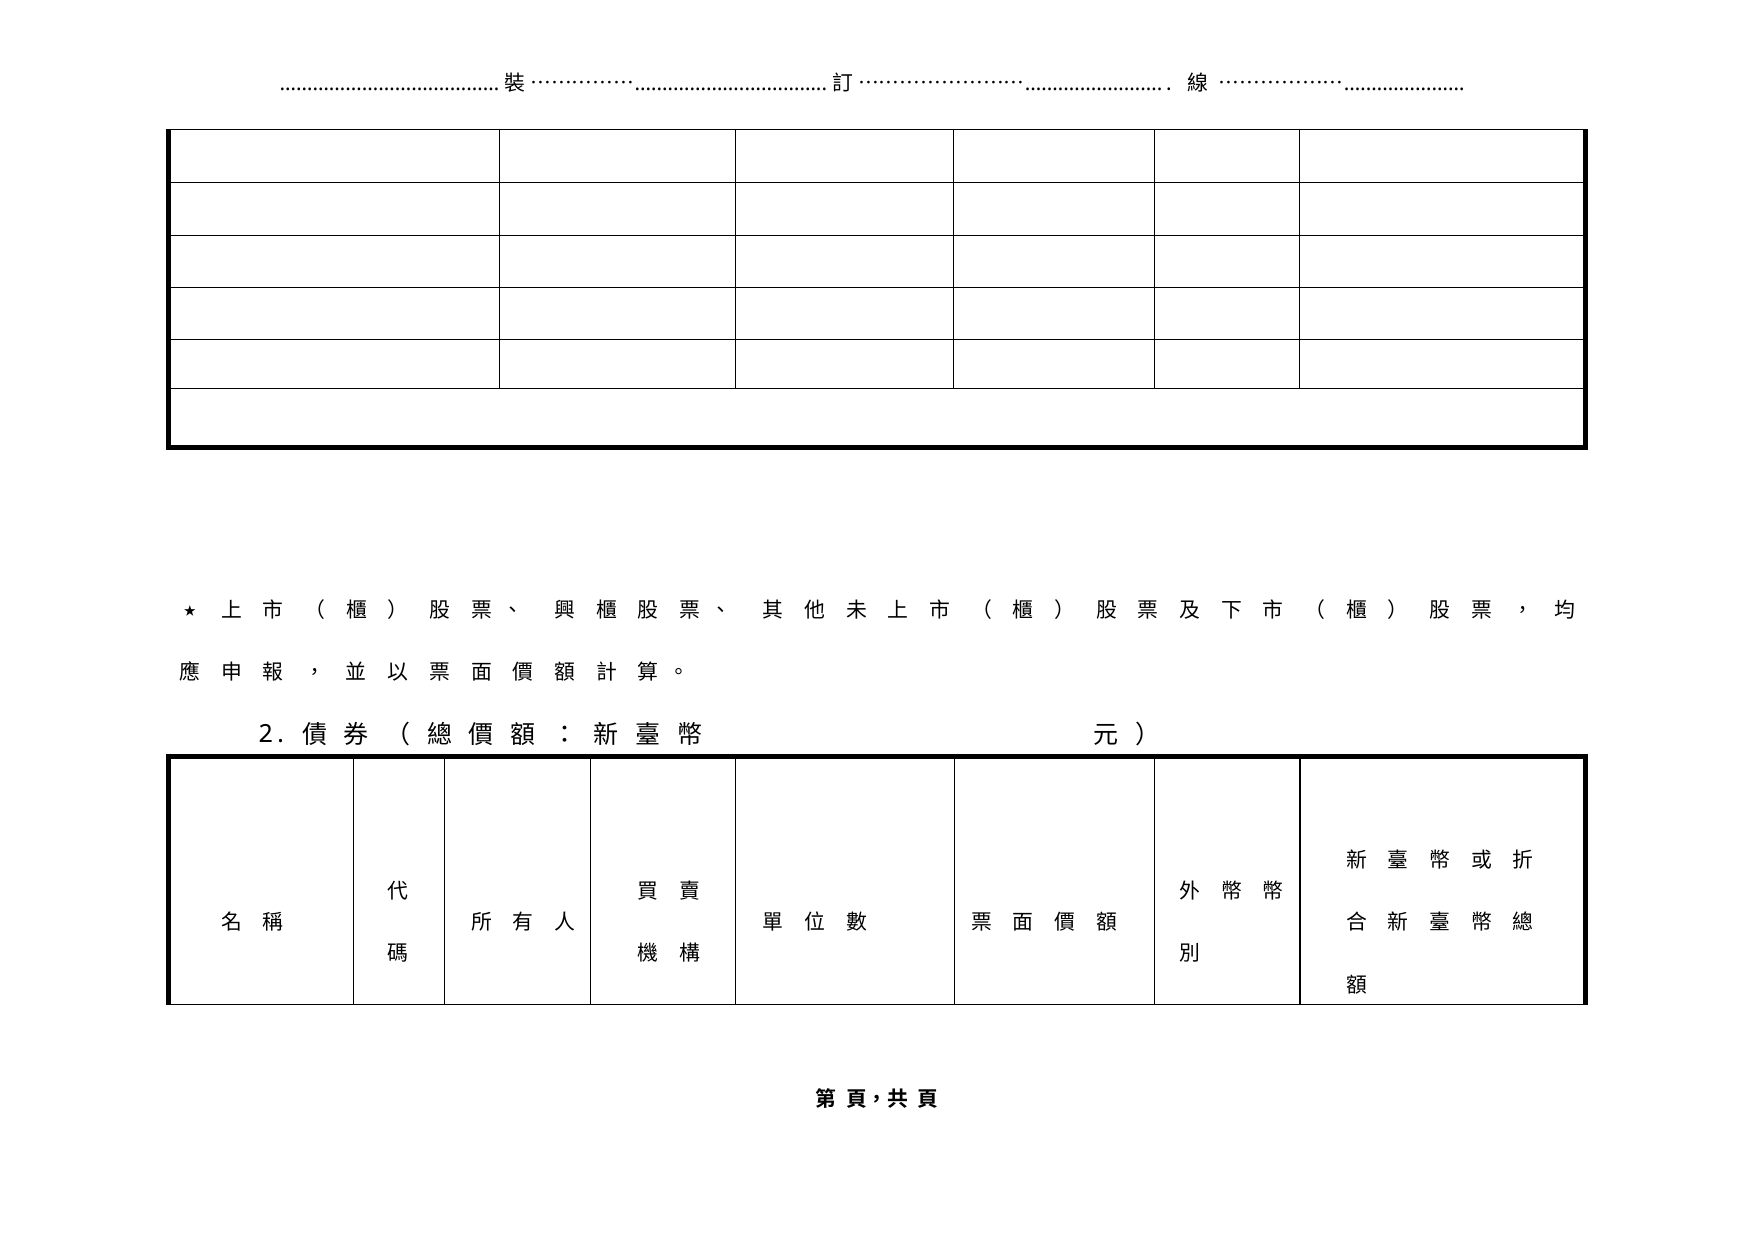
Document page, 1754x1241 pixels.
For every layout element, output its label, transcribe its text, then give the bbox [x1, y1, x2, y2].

table_header 所有人 [445, 759, 590, 1004]
table_cell [1155, 130, 1299, 182]
table_cell [500, 236, 735, 287]
table_cell [171, 130, 499, 182]
table_cell [954, 183, 1154, 234]
table_cell [736, 183, 953, 234]
table_cell [1300, 288, 1583, 339]
table_cell [171, 340, 499, 388]
table_cell [1155, 183, 1299, 234]
table_cell [1155, 288, 1299, 339]
table_header 票面價額 [955, 759, 1154, 1004]
table_cell [1300, 340, 1583, 388]
table_header 代碼 [354, 759, 444, 1004]
table_cell [736, 288, 953, 339]
table_cell [1155, 236, 1299, 287]
table_cell [500, 183, 735, 234]
table_cell [171, 183, 499, 234]
table_header 新臺幣或折合新臺幣總額 [1301, 759, 1583, 1004]
table_cell [171, 236, 499, 287]
table_cell [736, 236, 953, 287]
table_header 名稱 [171, 759, 353, 1004]
table_cell 總申報筆數： 筆 [171, 389, 1583, 445]
table_cell [500, 340, 735, 388]
table_cell [1300, 130, 1583, 182]
table_cell [954, 288, 1154, 339]
table_cell [1300, 183, 1583, 234]
text ★上市（櫃）股票、興櫃股票、其他未上市（櫃）股票及下市（櫃）股票，均應申報，並以票面價額計算。 [169, 566, 1585, 691]
table_cell [954, 340, 1154, 388]
table_cell [954, 236, 1154, 287]
table_cell [1300, 236, 1583, 287]
table_cell [736, 340, 953, 388]
table_cell [736, 130, 953, 182]
table_header 單位數 [736, 759, 954, 1004]
table_cell [954, 130, 1154, 182]
table_header 買賣機構 [591, 759, 735, 1004]
table_cell [500, 288, 735, 339]
table_cell [500, 130, 735, 182]
table_header 外幣幣別 [1155, 759, 1299, 1004]
table_cell [1155, 340, 1299, 388]
text 2.債券（總價額：新臺幣 元） [211, 691, 1585, 754]
table_cell [171, 288, 499, 339]
